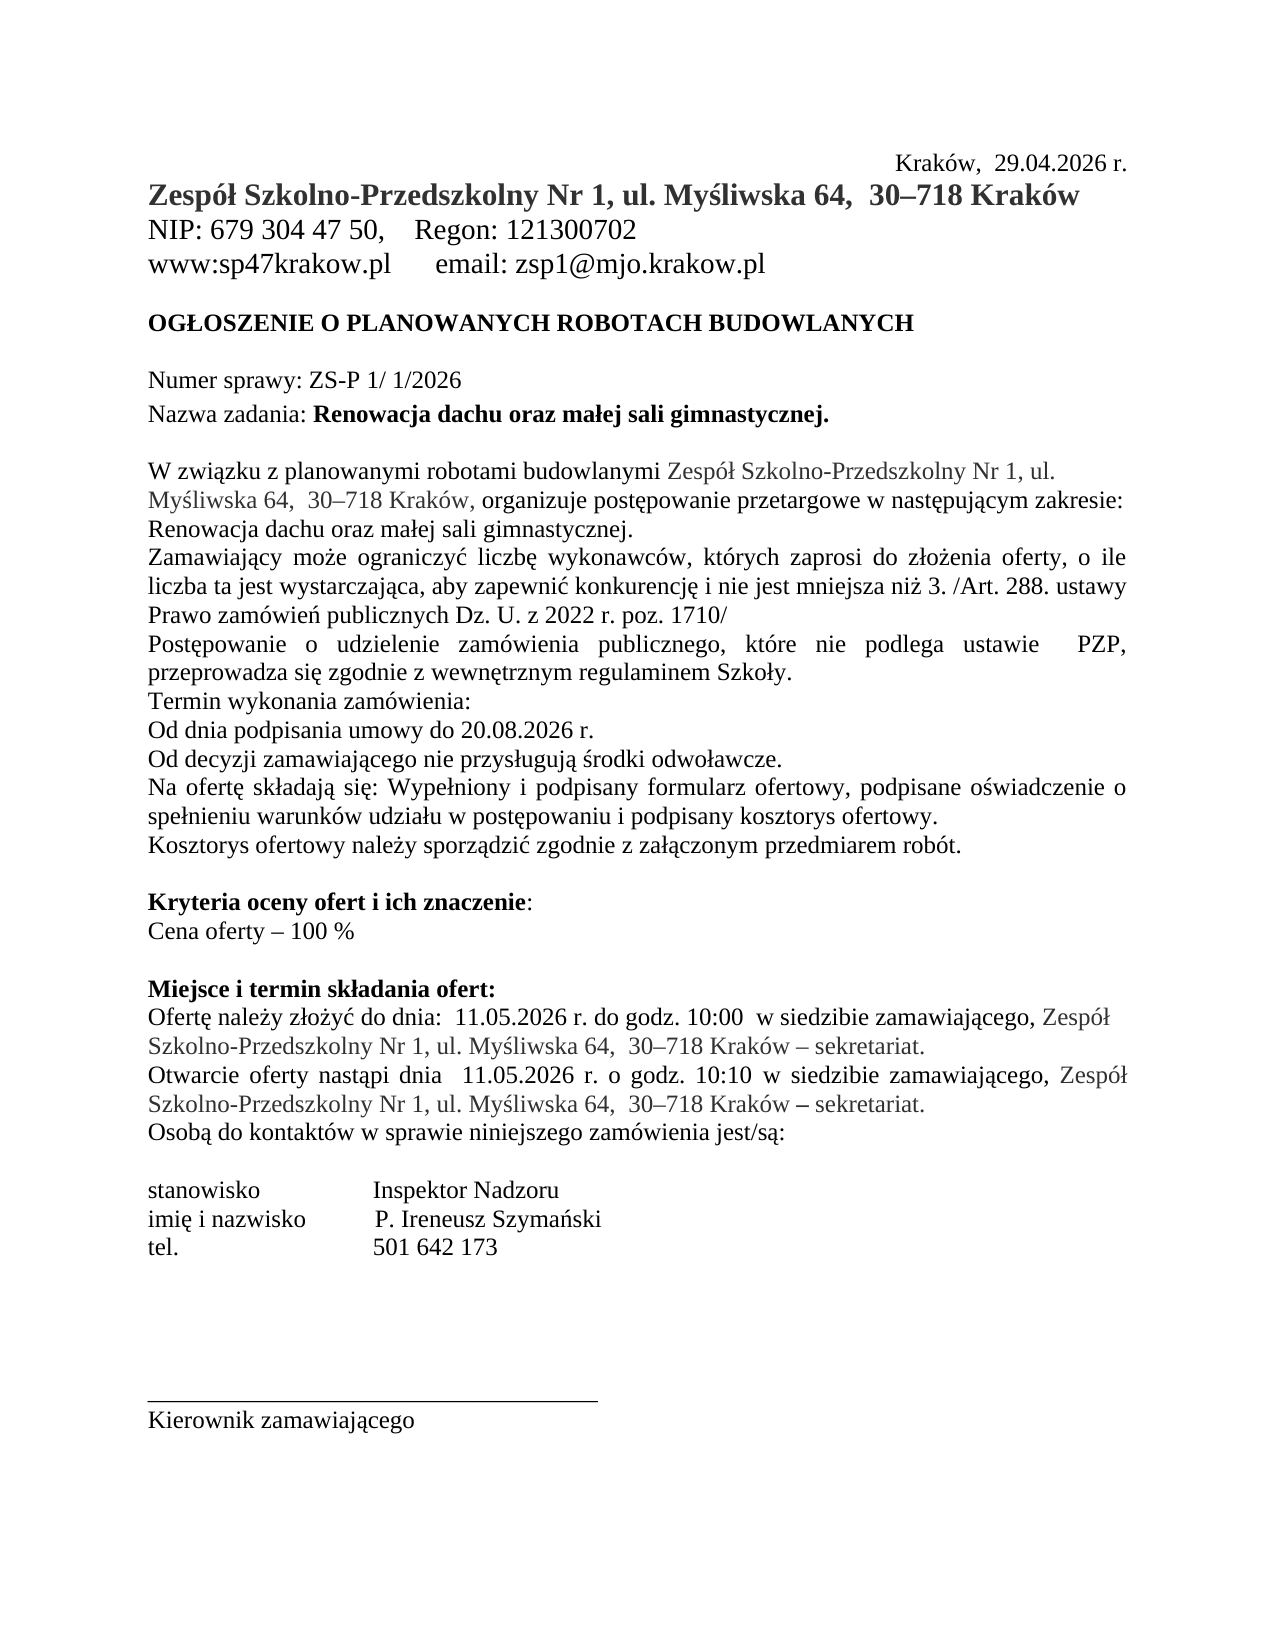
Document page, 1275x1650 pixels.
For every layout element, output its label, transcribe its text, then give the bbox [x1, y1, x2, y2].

text Zamawiający może ograniczyć liczbę wykonawców, których zaprosi do złożenia oferty, o ile liczba ta jest wystarczająca, aby zapewnić konkurencję i nie jest mniejsza niż 3. /Art. 288. ustawy Prawo zamówień publicznych Dz. U. z 2022 r. poz. 1710/ [148, 542, 1127, 629]
text Cena oferty – 100 % [148, 916, 1127, 945]
text Osobą do kontaktów w sprawie niniejszego zamówienia jest/są: [148, 1117, 1127, 1146]
text Od dnia podpisania umowy do 20.08.2026 r. [148, 715, 1127, 744]
text W związku z planowanymi robotami budowlanymi Zespół Szkolno-Przedszkolny Nr 1, ul. Myśliwska 64, 30–718 Kraków, organizuje postępowanie przetargowe w następującym zakresie: [148, 456, 1127, 514]
text Termin wykonania zamówienia: [148, 686, 1127, 715]
text tel. 501 642 173 [148, 1232, 1127, 1261]
text Kryteria oceny ofert i ich znaczenie: [148, 887, 1127, 916]
text Zespół Szkolno-Przedszkolny Nr 1, ul. Myśliwska 64, 30–718 Kraków [148, 176, 1127, 212]
text Kosztorys ofertowy należy sporządzić zgodnie z załączonym przedmiarem robót. [148, 830, 1127, 859]
text Kraków, 29.04.2026 r. [148, 148, 1127, 176]
text Ofertę należy złożyć do dnia: 11.05.2026 r. do godz. 10:00 w siedzibie zamawiającego, Zespół Szkolno-Przedszkolny Nr 1, ul. Myśliwska 64, 30–718 Kraków – sekretariat. [148, 1002, 1127, 1060]
text Postępowanie o udzielenie zamówienia publicznego, które nie podlega ustawie PZP, przeprowadza się zgodnie z wewnętrznym regulaminem Szkoły. [148, 629, 1127, 686]
text imię i nazwisko P. Ireneusz Szymański [148, 1204, 1127, 1232]
text Renowacja dachu oraz małej sali gimnastycznej. [148, 514, 1127, 542]
text stanowisko Inspektor Nadzoru [148, 1175, 1127, 1204]
text ____________________________________ [148, 1376, 1127, 1405]
text Kierownik zamawiającego [148, 1405, 1127, 1434]
text www:sp47krakow.pl email: zsp1@mjo.krakow.pl [148, 246, 1127, 279]
text Miejsce i termin składania ofert: [148, 974, 1127, 1002]
text Numer sprawy: ZS-P 1/ 1/2026 [148, 366, 1127, 394]
text OGŁOSZENIE O PLANOWANYCH ROBOTACH BUDOWLANYCH [148, 308, 1127, 337]
text Nazwa zadania: Renowacja dachu oraz małej sali gimnastycznej. [148, 399, 1127, 427]
text Od decyzji zamawiającego nie przysługują środki odwoławcze. [148, 744, 1127, 772]
text NIP: 679 304 47 50, Regon: 121300702 [148, 212, 1127, 246]
text Otwarcie oferty nastąpi dnia 11.05.2026 r. o godz. 10:10 w siedzibie zamawiającego, Zespół Szkolno-Przedszkolny Nr 1, ul. Myśliwska 64, 30–718 Kraków – sekretariat. [148, 1060, 1127, 1117]
text Na ofertę składają się: Wypełniony i podpisany formularz ofertowy, podpisane oświadczenie o spełnieniu warunków udziału w postępowaniu i podpisany kosztorys ofertowy. [148, 772, 1127, 830]
